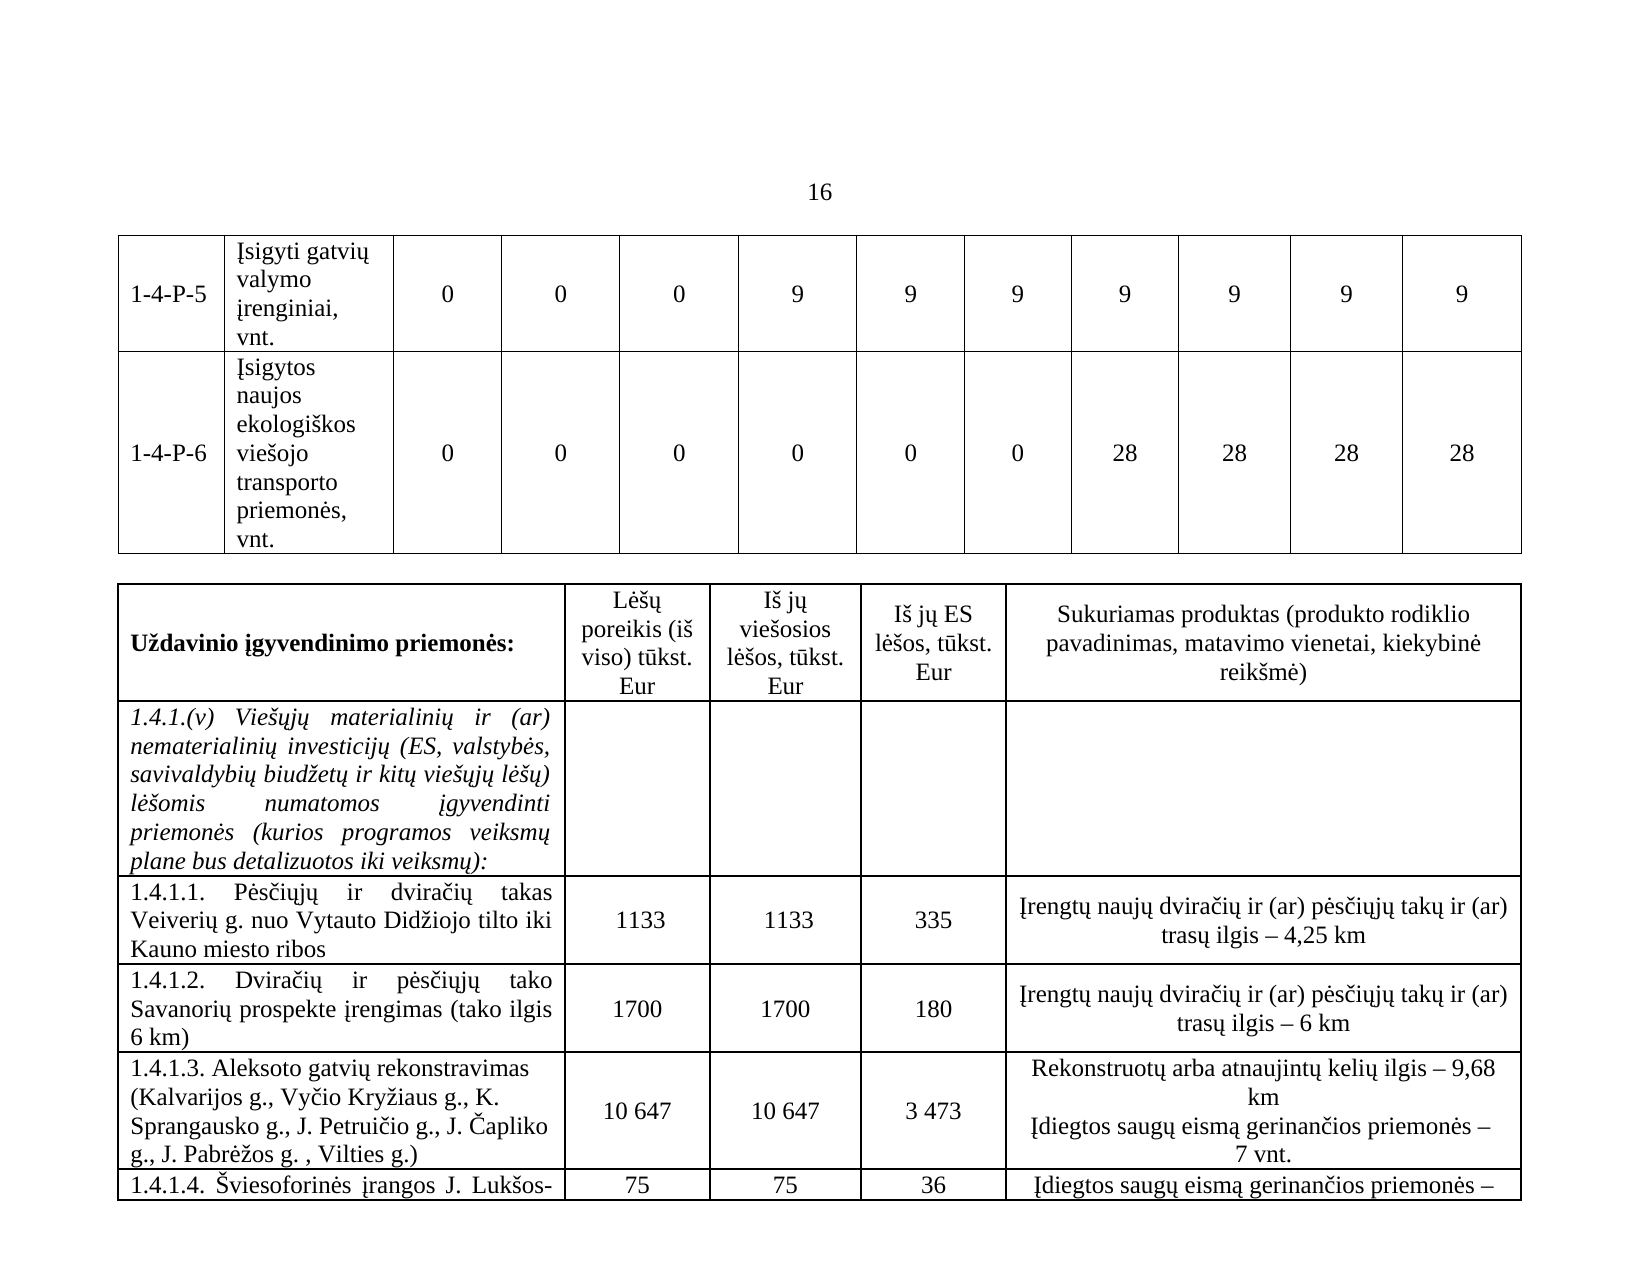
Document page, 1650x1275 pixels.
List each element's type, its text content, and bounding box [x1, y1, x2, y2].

table_cell [711, 702, 860, 874]
table_cell 9 [739, 236, 856, 351]
table_cell Įsigytos naujos ekologiškos viešojo transporto priemonės, vnt. [225, 352, 393, 553]
table_cell 180 [862, 965, 1005, 1051]
table_cell 75 [711, 1170, 860, 1199]
table_cell 0 [502, 236, 619, 351]
table_header Sukuriamas produktas (produkto rodiklio pavadinimas, matavimo vienetai, kiekybinė reikšmė) [1007, 585, 1520, 700]
table_cell 0 [394, 352, 501, 553]
table_cell 10 647 [566, 1053, 709, 1168]
table_cell [566, 702, 709, 874]
table_cell 1.4.1.2. Dviračių ir pėsčiųjų tako Savanorių prospekte įrengimas (tako ilgis 6 km) [119, 965, 564, 1051]
table_cell Įdiegtos saugų eismą gerinančios priemonės – [1007, 1170, 1520, 1199]
table_cell Rekonstruotų arba atnaujintų kelių ilgis – 9,68 km Įdiegtos saugų eismą gerinančios priemonės – 7 vnt. [1007, 1053, 1520, 1168]
table_cell 9 [857, 236, 964, 351]
table_cell 36 [862, 1170, 1005, 1199]
table_cell Įrengtų naujų dviračių ir (ar) pėsčiųjų takų ir (ar) trasų ilgis – 6 km [1007, 965, 1520, 1051]
table_cell 3 473 [862, 1053, 1005, 1168]
table_cell 1.4.1.1. Pėsčiųjų ir dviračių takas Veiverių g. nuo Vytauto Didžiojo tilto iki Kauno miesto ribos [119, 877, 564, 963]
table_cell 75 [566, 1170, 709, 1199]
table_cell 9 [1179, 236, 1290, 351]
table_cell 0 [394, 236, 501, 351]
table_cell 9 [1291, 236, 1402, 351]
table_cell 0 [739, 352, 856, 553]
table_cell 0 [965, 352, 1071, 553]
table_cell 1-4-P-6 [119, 352, 224, 553]
table_cell 1700 [566, 965, 709, 1051]
table_header Iš jų viešosios lėšos, tūkst. Eur [711, 585, 860, 700]
table_cell 9 [1403, 236, 1521, 351]
table_cell 335 [862, 877, 1005, 963]
table_cell 0 [620, 352, 738, 553]
table_cell [862, 702, 1005, 874]
table_cell [1007, 702, 1520, 874]
table_cell 1133 [711, 877, 860, 963]
table_cell 1.4.1.4. Šviesoforinės įrangos J. Lukšos- [119, 1170, 564, 1199]
table_cell Įrengtų naujų dviračių ir (ar) pėsčiųjų takų ir (ar) trasų ilgis – 4,25 km [1007, 877, 1520, 963]
table_cell 0 [620, 236, 738, 351]
table_cell 0 [857, 352, 964, 553]
table_cell 1.4.1.3. Aleksoto gatvių rekonstravimas (Kalvarijos g., Vyčio Kryžiaus g., K. Sprangausko g., J. Petruičio g., J. Čapliko g., J. Pabrėžos g. , Vilties g.) [119, 1053, 564, 1168]
table_cell 1133 [566, 877, 709, 963]
table_cell 28 [1072, 352, 1178, 553]
table_header Iš jų ES lėšos, tūkst. Eur [862, 585, 1005, 700]
table_cell 28 [1179, 352, 1290, 553]
table_cell 9 [1072, 236, 1178, 351]
table_header Uždavinio įgyvendinimo priemonės: [119, 585, 564, 700]
table_header Lėšų poreikis (iš viso) tūkst. Eur [566, 585, 709, 700]
table_cell 28 [1291, 352, 1402, 553]
table_cell 1.4.1.(v) Viešųjų materialinių ir (ar) nematerialinių investicijų (ES, valstybės, savivaldybių biudžetų ir kitų viešųjų lėšų) lėšomis numatomos įgyvendinti priemonės (kurios programos veiksmų plane bus detalizuotos iki veiksmų): [119, 702, 564, 874]
table_cell 0 [502, 352, 619, 553]
table_cell 1-4-P-5 [119, 236, 224, 351]
table_cell 28 [1403, 352, 1521, 553]
table_cell 10 647 [711, 1053, 860, 1168]
table_cell 1700 [711, 965, 860, 1051]
table_cell Įsigyti gatvių valymo įrenginiai, vnt. [225, 236, 393, 351]
table_cell 9 [965, 236, 1071, 351]
